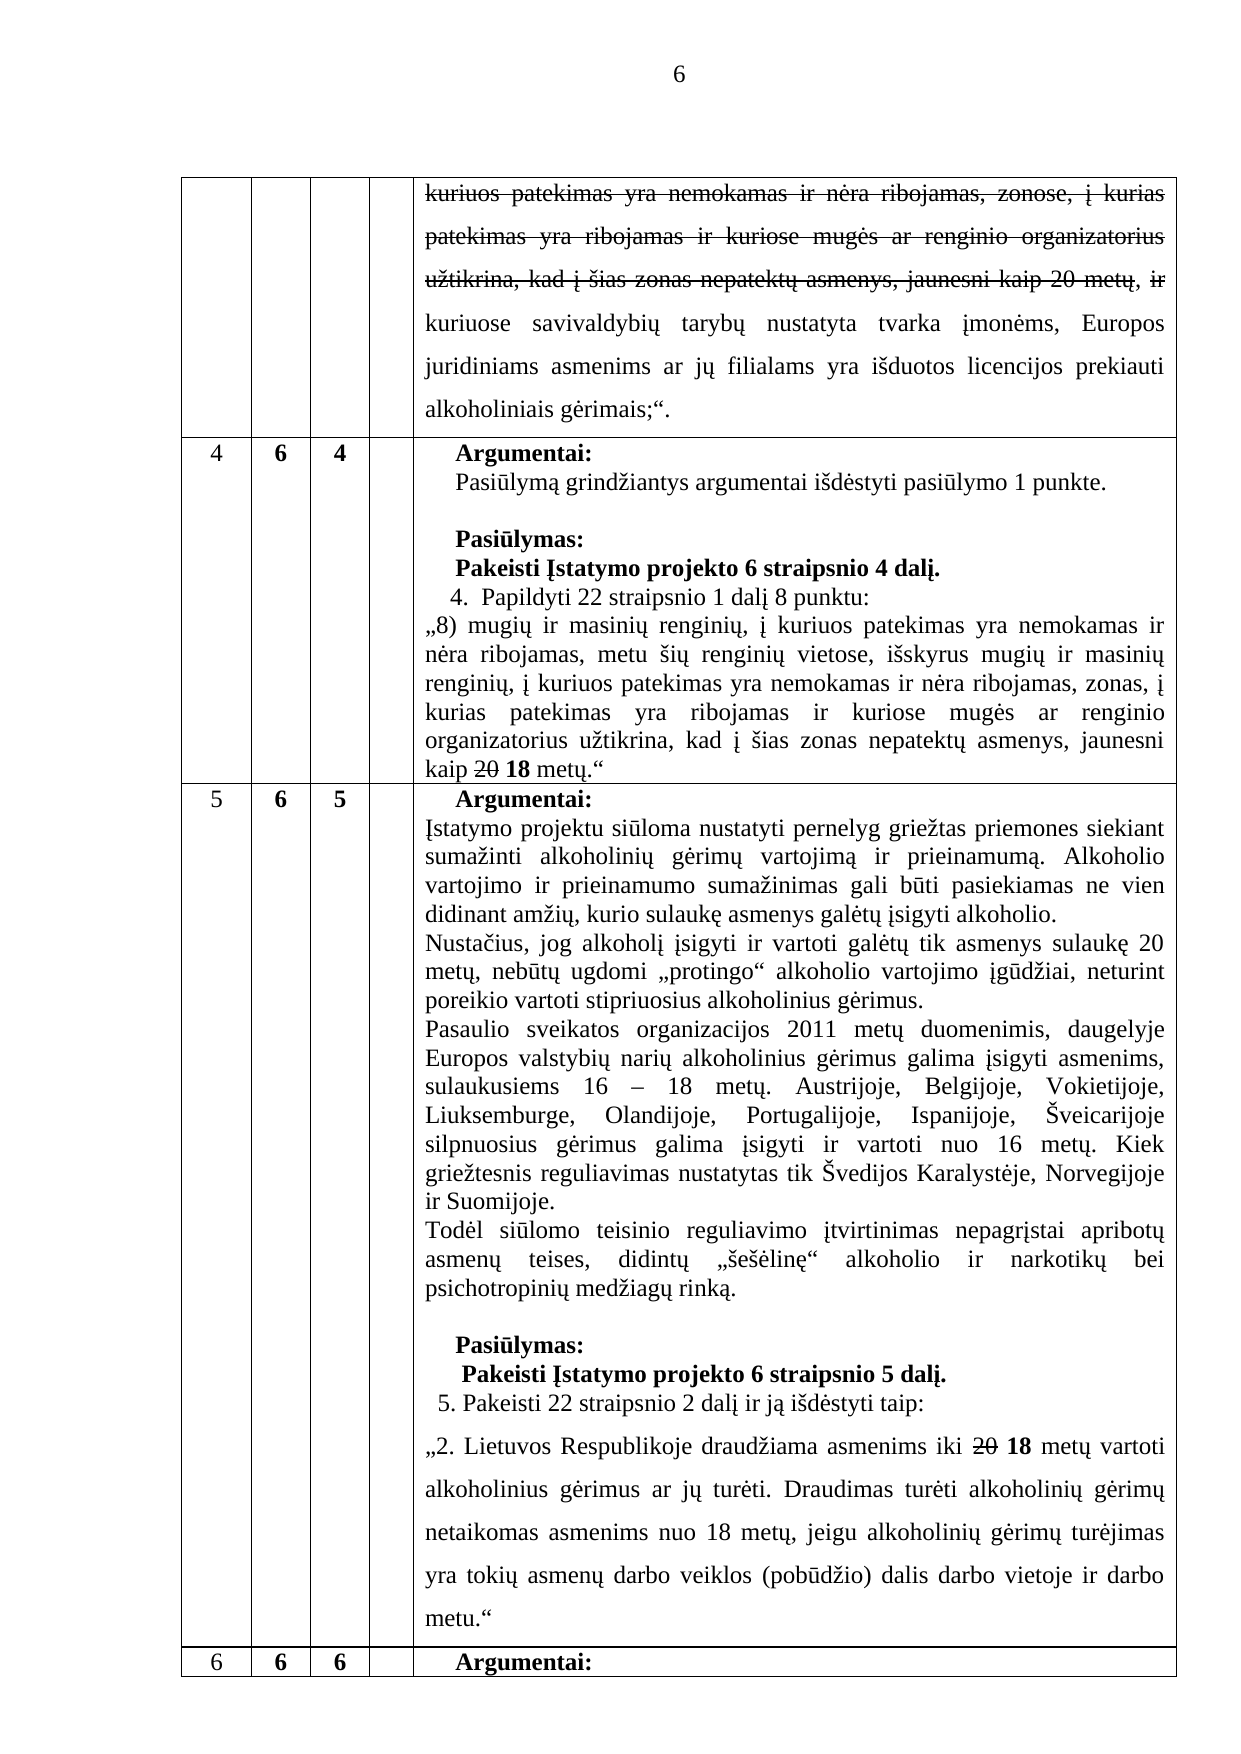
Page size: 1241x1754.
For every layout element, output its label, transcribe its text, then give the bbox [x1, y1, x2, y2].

table_cell [252, 178, 310, 437]
table_cell kuriuos patekimas yra nemokamas ir nėra ribojamas, zonose, į kurias patekimas yra ribojamas ir kuriose mugės ar renginio organizatorius užtikrina, kad į šias zonas nepatektų asmenys, jaunesni kaip 20 metų, ir kuriuose savivaldybių tarybų nustatyta tvarka įmonėms, Europos juridiniams asmenims ar jų filialams yra išduotos licencijos prekiauti alkoholiniais gėrimais;“. [414, 178, 1176, 437]
table_cell [311, 178, 369, 437]
table_cell 5 [311, 784, 369, 1646]
table_cell [370, 1648, 413, 1676]
table_cell [370, 784, 413, 1646]
table_cell 6 [252, 1648, 310, 1676]
table_cell 4 [311, 438, 369, 783]
table_cell 6 [311, 1648, 369, 1676]
table_cell Argumentai: Pasiūlymą grindžiantys argumentai išdėstyti pasiūlymo 1 punkte. Pasiūlymas: Pakeisti Įstatymo projekto 6 straipsnio 4 dalį. 4. Papildyti 22 straipsnio 1 dalį 8 punktu: „8) mugių ir masinių renginių, į kuriuos patekimas yra nemokamas ir nėra ribojamas, metu šių renginių vietose, išskyrus mugių ir masinių renginių, į kuriuos patekimas yra nemokamas ir nėra ribojamas, zonas, į kurias patekimas yra ribojamas ir kuriose mugės ar renginio organizatorius užtikrina, kad į šias zonas nepatektų asmenys, jaunesni kaip 20 18 metų.“ [414, 438, 1176, 783]
table_cell Argumentai: Įstatymo projektu siūloma nustatyti pernelyg griežtas priemones siekiant sumažinti alkoholinių gėrimų vartojimą ir prieinamumą. Alkoholio vartojimo ir prieinamumo sumažinimas gali būti pasiekiamas ne vien didinant amžių, kurio sulaukę asmenys galėtų įsigyti alkoholio. Nustačius, jog alkoholį įsigyti ir vartoti galėtų tik asmenys sulaukę 20 metų, nebūtų ugdomi „protingo“ alkoholio vartojimo įgūdžiai, neturint poreikio vartoti stipriuosius alkoholinius gėrimus. Pasaulio sveikatos organizacijos 2011 metų duomenimis, daugelyje Europos valstybių narių alkoholinius gėrimus galima įsigyti asmenims, sulaukusiems 16 – 18 metų. Austrijoje, Belgijoje, Vokietijoje, Liuksemburge, Olandijoje, Portugalijoje, Ispanijoje, Šveicarijoje silpnuosius gėrimus galima įsigyti ir vartoti nuo 16 metų. Kiek griežtesnis reguliavimas nustatytas tik Švedijos Karalystėje, Norvegijoje ir Suomijoje. Todėl siūlomo teisinio reguliavimo įtvirtinimas nepagrįstai apribotų asmenų teises, didintų „šešėlinę“ alkoholio ir narkotikų bei psichotropinių medžiagų rinką. Pasiūlymas: Pakeisti Įstatymo projekto 6 straipsnio 5 dalį. 5. Pakeisti 22 straipsnio 2 dalį ir ją išdėstyti taip: „2. Lietuvos Respublikoje draudžiama asmenims iki 20 18 metų vartoti alkoholinius gėrimus ar jų turėti. Draudimas turėti alkoholinių gėrimų netaikomas asmenims nuo 18 metų, jeigu alkoholinių gėrimų turėjimas yra tokių asmenų darbo veiklos (pobūdžio) dalis darbo vietoje ir darbo metu.“ [414, 784, 1176, 1646]
table_cell Argumentai: [414, 1648, 1176, 1676]
table_cell 6 [182, 1648, 251, 1676]
table_cell [370, 178, 413, 437]
table_cell 5 [182, 784, 251, 1646]
table_cell [182, 178, 251, 437]
table_cell 4 [182, 438, 251, 783]
table_cell 6 [252, 438, 310, 783]
table_cell 6 [252, 784, 310, 1646]
table_cell [370, 438, 413, 783]
